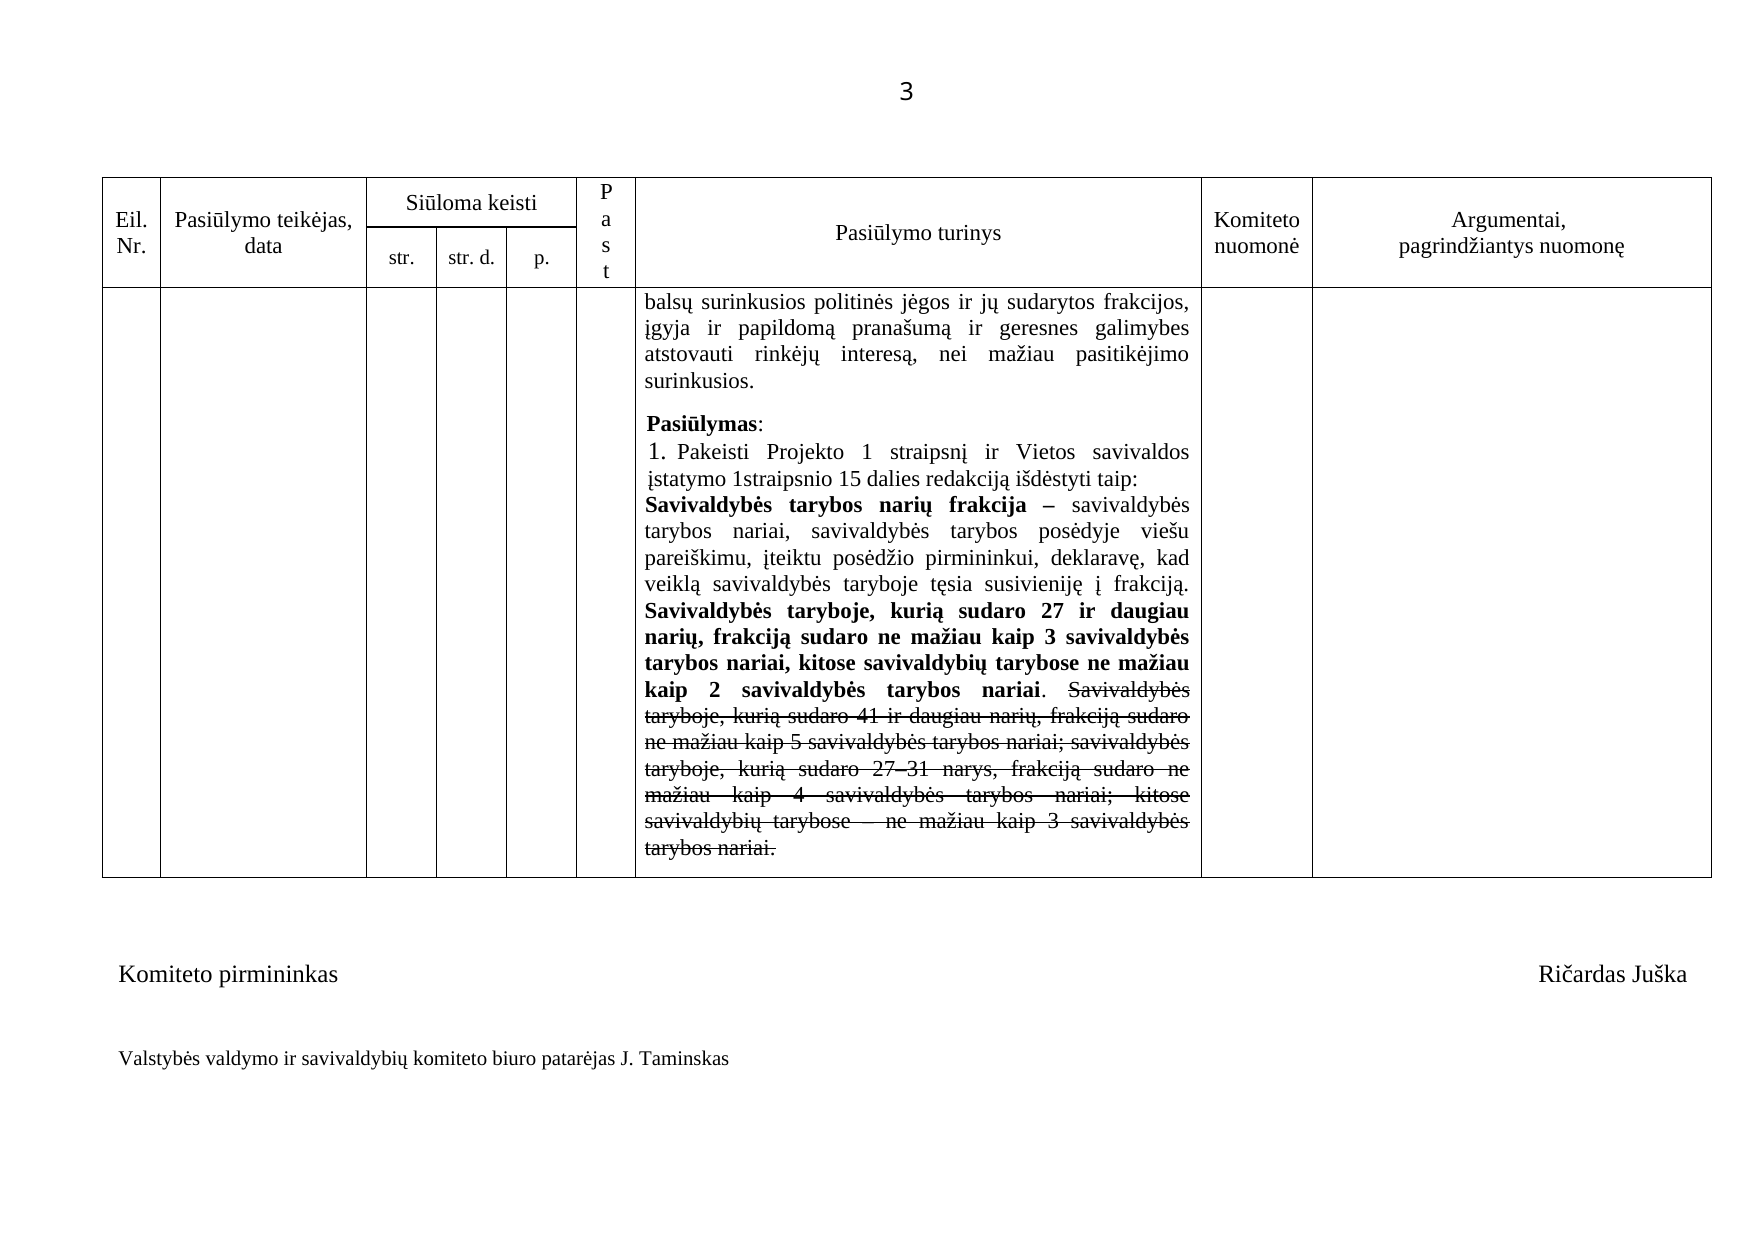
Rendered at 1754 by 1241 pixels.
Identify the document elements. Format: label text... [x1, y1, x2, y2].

table_cell [1202, 288, 1312, 877]
table_cell [161, 288, 366, 877]
table_header Komiteto nuomonė [1202, 178, 1312, 287]
text Valstybės valdymo ir savivaldybių komiteto biuro patarėjas J. Taminskas [118, 1046, 1695, 1070]
table_cell [1313, 288, 1711, 877]
table_cell [437, 288, 506, 877]
table_cell p. [507, 228, 576, 287]
table_cell N [577, 288, 635, 877]
table_cell balsų surinkusios politinės jėgos ir jų sudarytos frakcijos, įgyja ir papildomą pranašumą ir geresnes galimybes atstovauti rinkėjų interesą, nei mažiau pasitikėjimo surinkusios. Pasiūlymas: Pakeisti Projekto 1 straipsnį ir Vietos savivaldos įstatymo 1straipsnio 15 dalies redakciją išdėstyti taip: Savivaldybės tarybos narių frakcija – savivaldybės tarybos nariai, savivaldybės tarybos posėdyje viešu pareiškimu, įteiktu posėdžio pirmininkui, deklaravę, kad veiklą savivaldybės taryboje tęsia susivieniję į frakciją. Savivaldybės taryboje, kurią sudaro 27 ir daugiau narių, frakciją sudaro ne mažiau kaip 3 savivaldybės tarybos nariai, kitose savivaldybių tarybose ne mažiau kaip 2 savivaldybės tarybos nariai. Savivaldybės taryboje, kurią sudaro 41 ir daugiau narių, frakciją sudaro ne mažiau kaip 5 savivaldybės tarybos nariai; savivaldybės taryboje, kurią sudaro 27–31 narys, frakciją sudaro ne mažiau kaip 4 savivaldybės tarybos nariai; kitose savivaldybių tarybose – ne mažiau kaip 3 savivaldybės tarybos nariai. [636, 288, 1201, 877]
table_cell [103, 288, 160, 877]
table_cell str. [367, 228, 436, 287]
table_header Pasiūlymo turinys [636, 178, 1201, 287]
table_cell [367, 288, 436, 877]
table_header Eil. Nr. [103, 178, 160, 287]
table_header Argumentai, pagrindžiantys nuomonę [1313, 178, 1711, 287]
table_header Pastabos [577, 178, 635, 287]
table_header Siūloma keisti [367, 178, 576, 226]
table_cell [507, 288, 576, 877]
table_header Pasiūlymo teikėjas, data [161, 178, 366, 287]
text Komiteto pirmininkas Ričardas Juška [118, 959, 1695, 988]
table_cell str. d. [437, 228, 506, 287]
